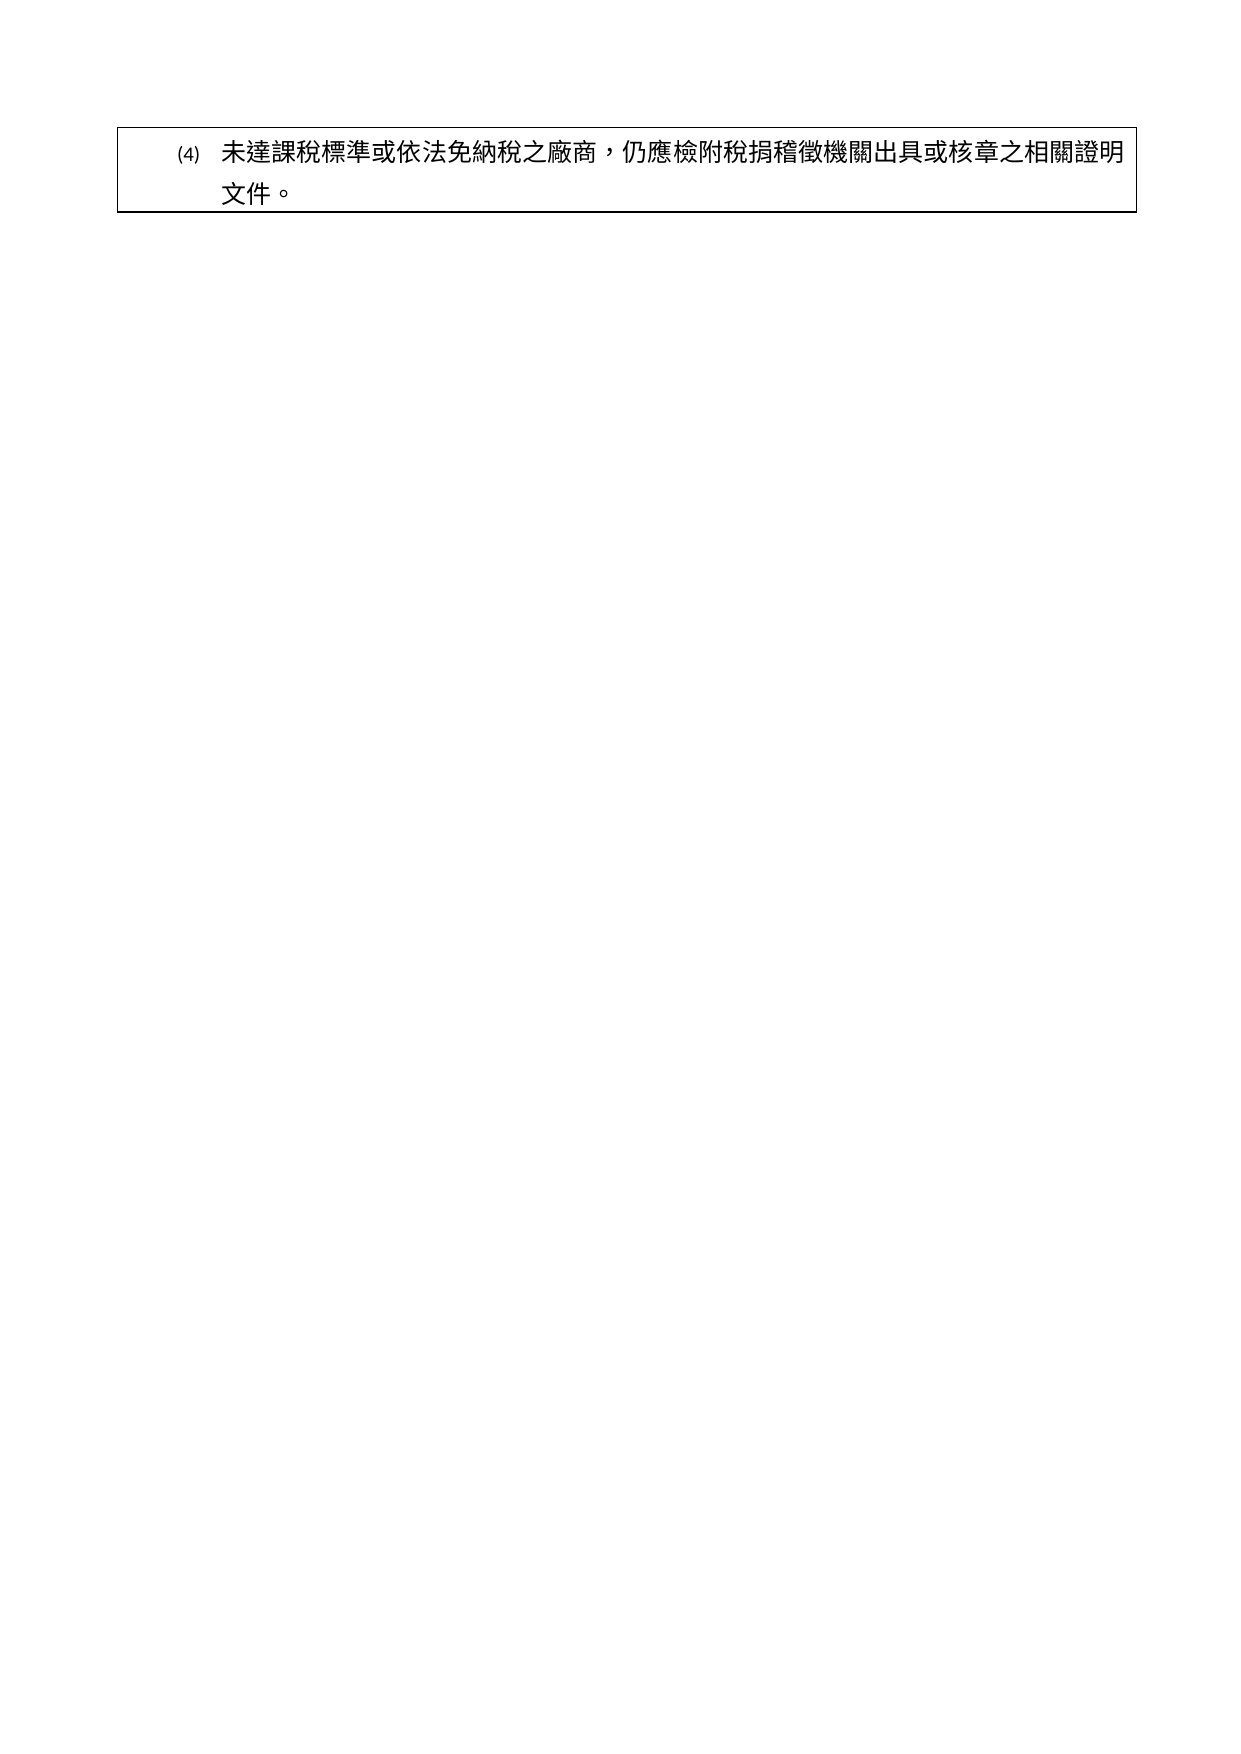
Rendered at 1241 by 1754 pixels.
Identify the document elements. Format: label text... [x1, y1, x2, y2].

table_cell 請依下列規定檢附證明文件(廠商所檢附證明文件，應與投標廠商名義主體一致)： 檢附營業稅或所得稅繳稅證明： 營業稅部分，為最近一期營業稅繳款書收據聯或稅捐機關核章之最近一期營業人銷售額與稅額申報書收執聯。 營所稅部分，為最近一期營所稅繳款書收據聯或稅捐機關核章之最近一期年度結算申報書收執聯。 所得稅部分，為最近一期綜合所得稅納稅證明書或綜合所得稅結算申報繳費收執聯。 廠商不及提出最近一期證明者，得以前一期之納稅證明代之。 新設立且未屆第一期營業稅繳納期限者，得以營業稅主管稽徵機關核發之核准設立登記公函；經核定使用統一發票者，應一併檢附申領統一發票購票證相關文件。營業税或所得稅之納稅證明，得以與上開最近一期或前一期證明相同期間內主管稽徵機關核發之無違章欠稅之查復表代之。 未達課稅標準或依法免納稅之廠商，仍應檢附稅捐稽徵機關出具或核章之相關證明文件。 [118, 128, 1136, 211]
